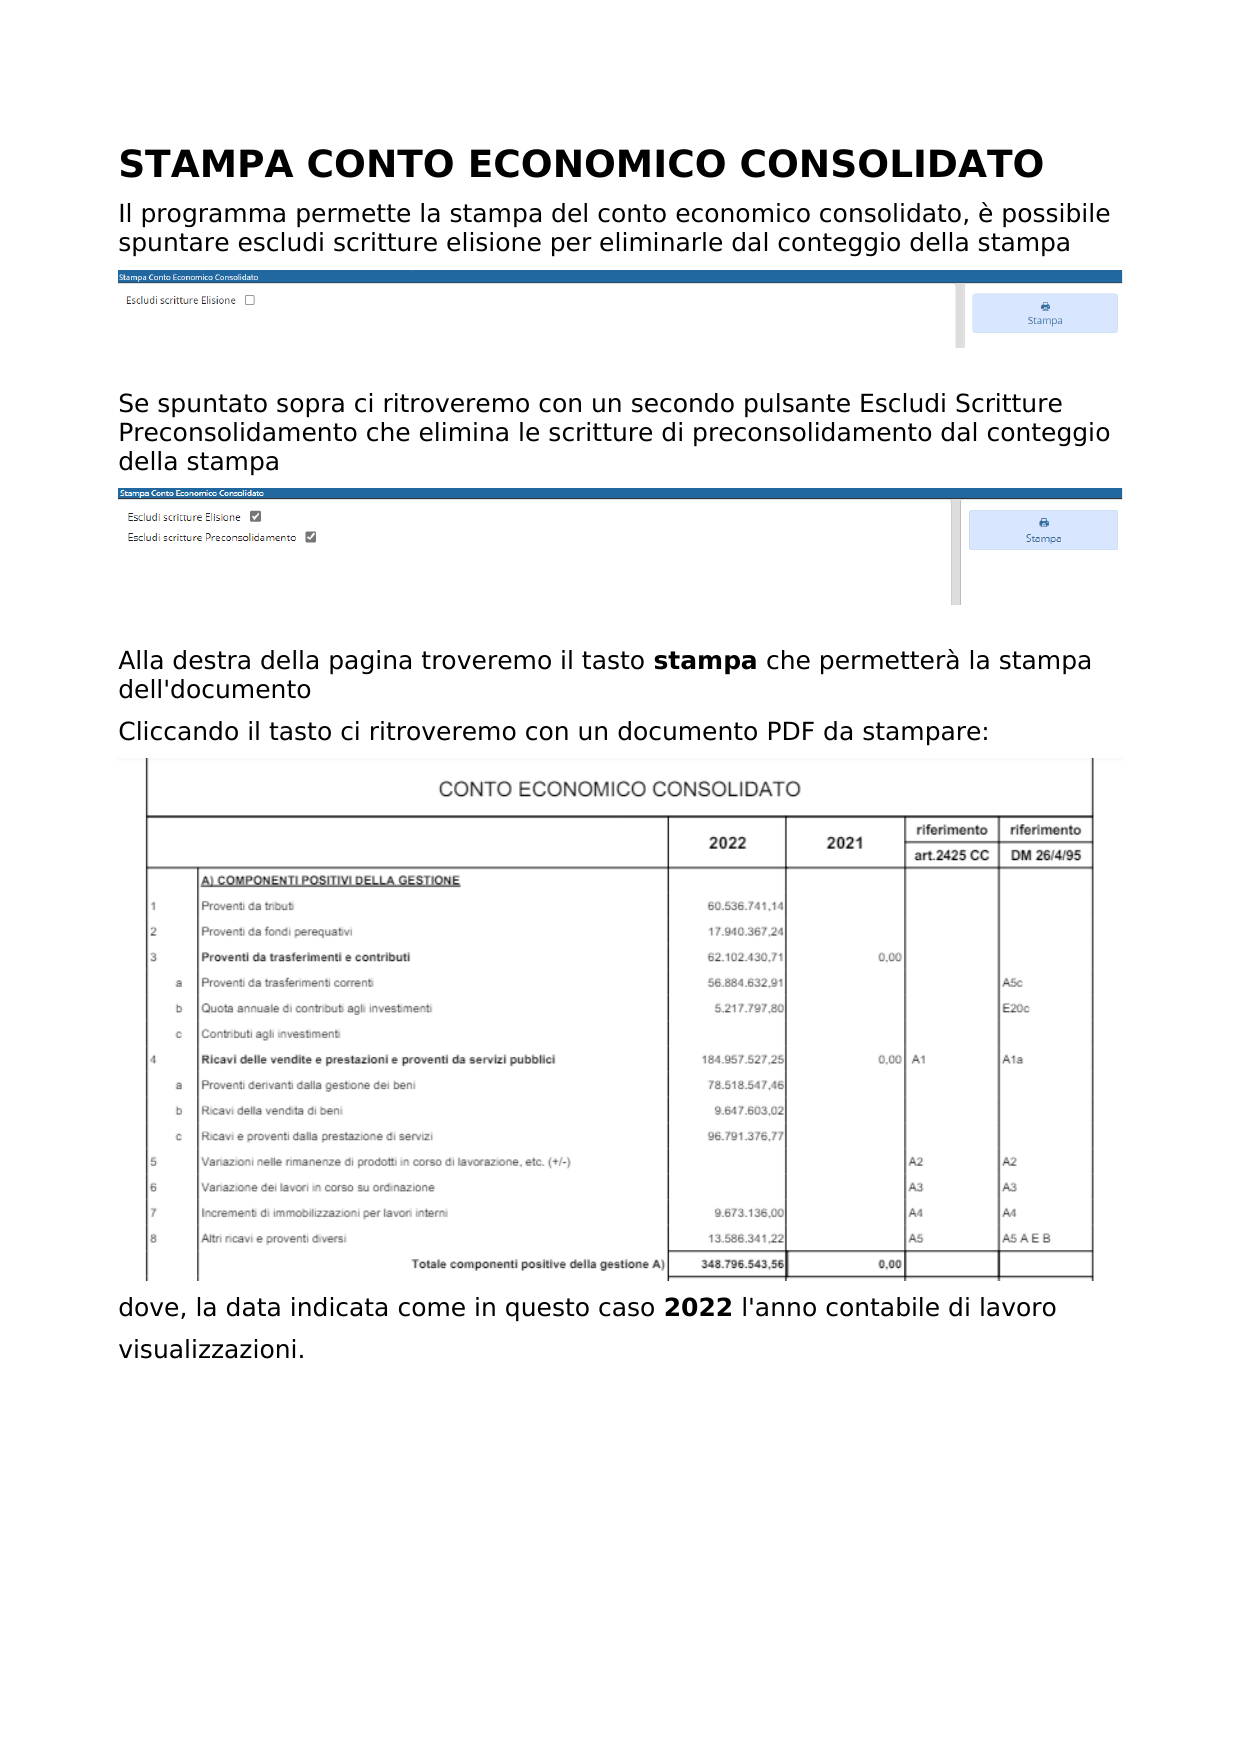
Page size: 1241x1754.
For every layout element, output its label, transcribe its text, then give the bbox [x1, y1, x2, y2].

text Alla destra della pagina troveremo il tasto stampa che permetterà la stampa dell'documento [118, 646, 1122, 704]
subtitle STAMPA CONTO ECONOMICO CONSOLIDATO [118, 143, 1122, 187]
text Se spuntato sopra ci ritroveremo con un secondo pulsante Escludi Scritture Preconsolidamento che elimina le scritture di preconsolidamento dal conteggio della stampa [118, 389, 1122, 476]
picture [118, 488, 1123, 605]
picture [118, 758, 1123, 1281]
text visualizzazioni. [118, 1335, 1122, 1364]
picture [118, 270, 1123, 348]
text Il programma permette la stampa del conto economico consolidato, è possibile spuntare escludi scritture elisione per eliminarle dal conteggio della stampa [118, 199, 1122, 258]
text Cliccando il tasto ci ritroveremo con un documento PDF da stampare: [118, 717, 1122, 746]
text dove, la data indicata come in questo caso 2022 l'anno contabile di lavoro [118, 1293, 1122, 1322]
